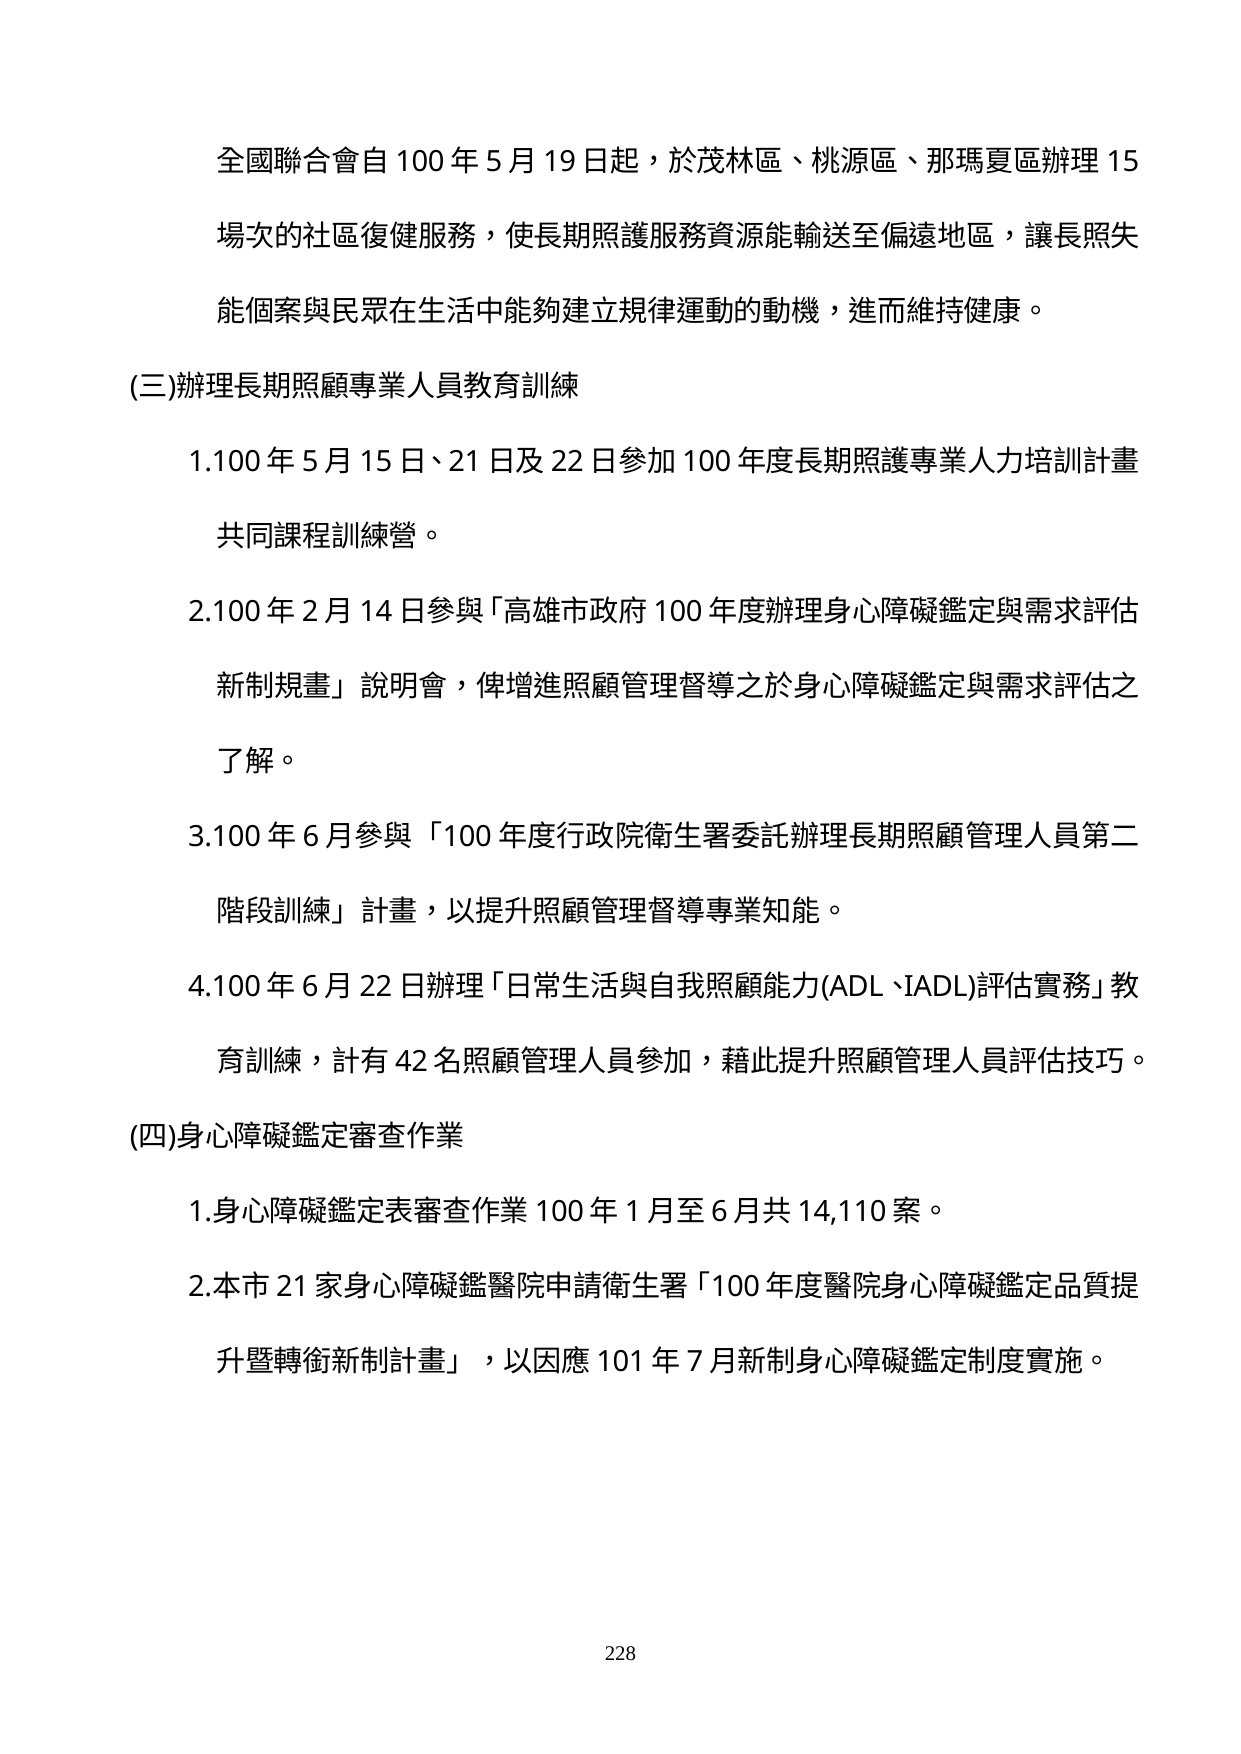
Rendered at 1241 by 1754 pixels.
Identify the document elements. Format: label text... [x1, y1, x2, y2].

text 1.身心障礙鑑定表審查作業100年1月至6月共14,110案。 [188, 1171, 1140, 1246]
text (三)辦理長期照顧專業人員教育訓練 [129, 346, 1140, 421]
text 全國聯合會自100年5月19日起，於茂林區、桃源區、那瑪夏區辦理15場次的社區復健服務，使長期照護服務資源能輸送至偏遠地區，讓長照失能個案與民眾在生活中能夠建立規律運動的動機，進而維持健康。 [188, 121, 1140, 346]
text 2.100年2月14日參與「高雄市政府100年度辦理身心障礙鑑定與需求評估新制規畫」說明會，俾增進照顧管理督導之於身心障礙鑑定與需求評估之了解。 [188, 571, 1140, 796]
text 2.本市21家身心障礙鑑醫院申請衛生署「100年度醫院身心障礙鑑定品質提升暨轉銜新制計畫」，以因應101年7月新制身心障礙鑑定制度實施。 [188, 1246, 1140, 1396]
text 4.100年6月22日辦理「日常生活與自我照顧能力(ADL、IADL)評估實務」教育訓練，計有42名照顧管理人員參加，藉此提升照顧管理人員評估技巧。 [188, 946, 1140, 1096]
text 1.100年5月15日、21日及22日參加100年度長期照護專業人力培訓計畫共同課程訓練營。 [188, 421, 1140, 571]
text 3.100年6月參與「100年度行政院衛生署委託辦理長期照顧管理人員第二階段訓練」計畫，以提升照顧管理督導專業知能。 [188, 796, 1140, 946]
text (四)身心障礙鑑定審查作業 [129, 1096, 1140, 1171]
